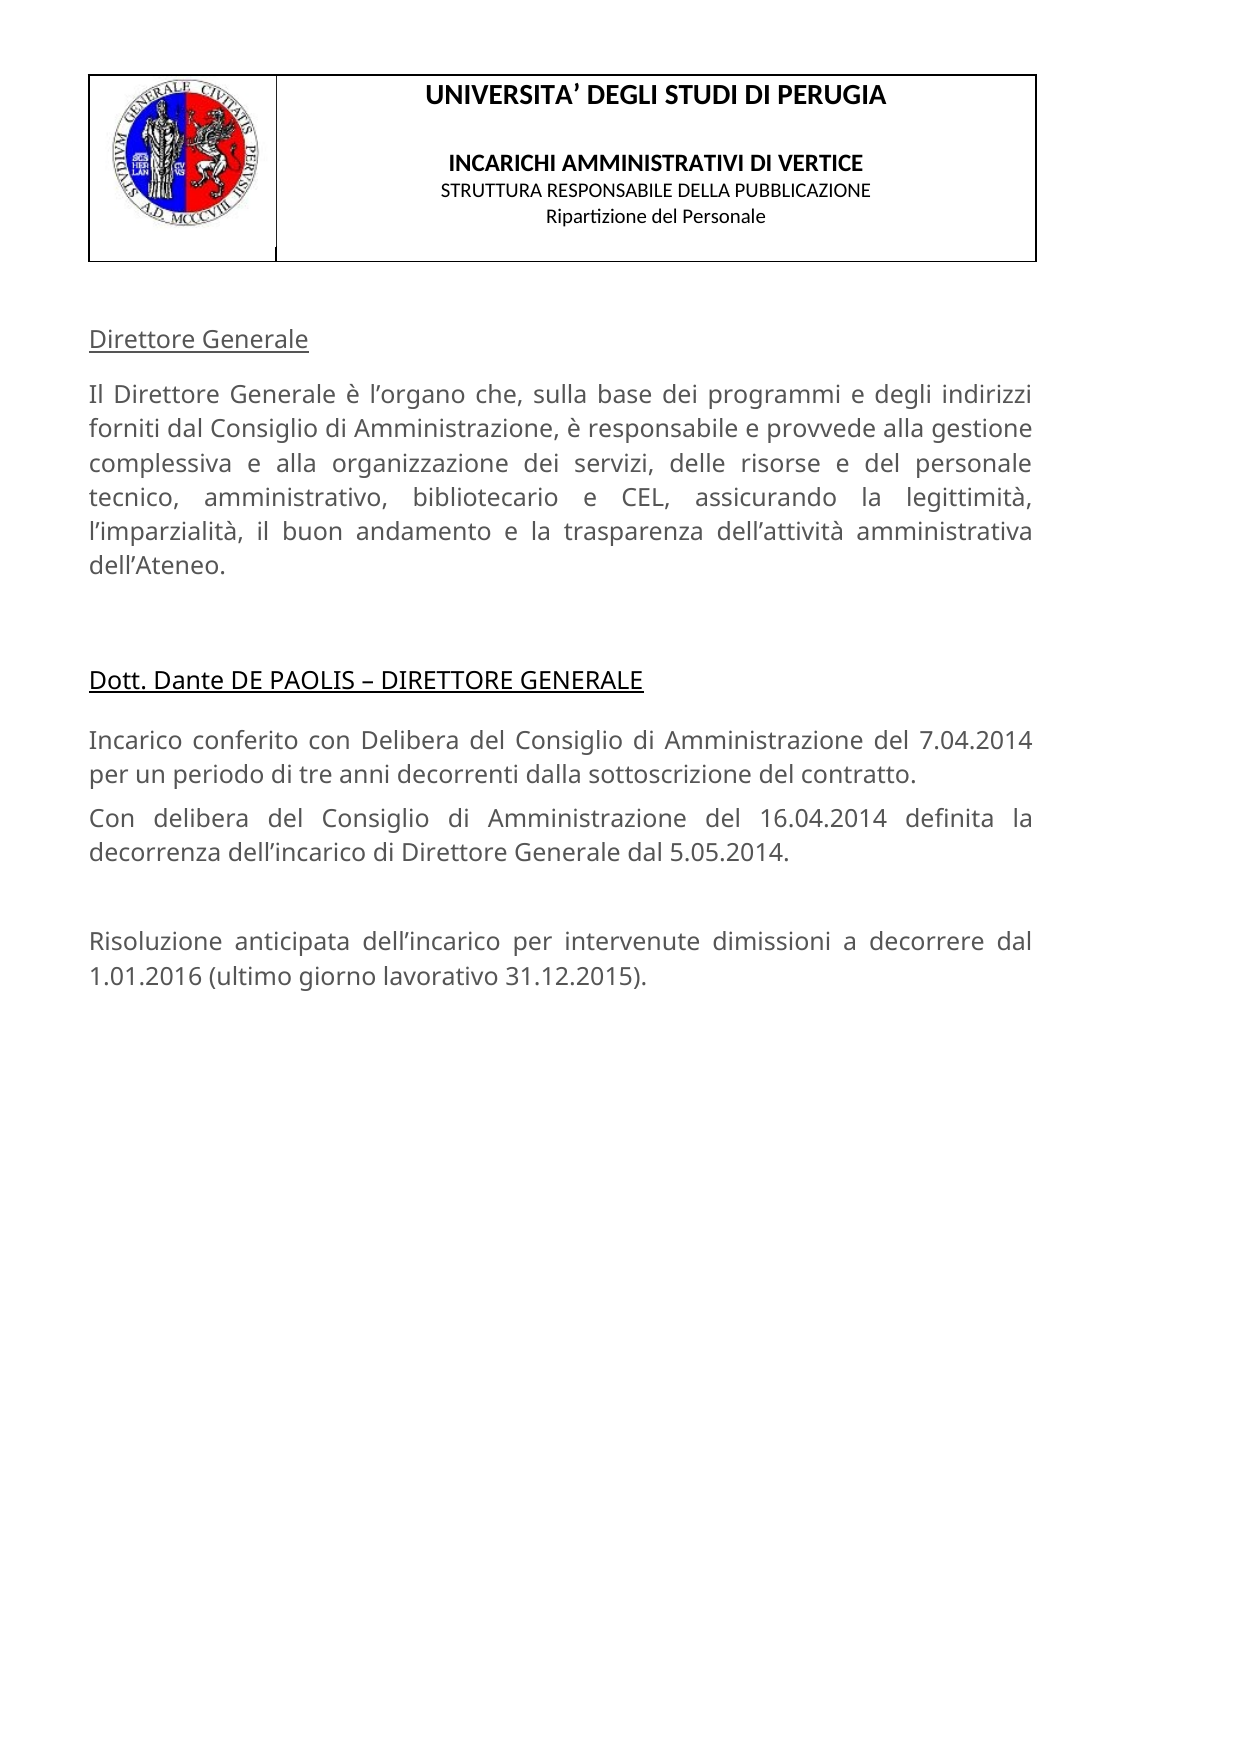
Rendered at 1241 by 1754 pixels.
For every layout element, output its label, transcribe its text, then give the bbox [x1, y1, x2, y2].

text Direttore Generale [89, 322, 1034, 356]
text Il Direttore Generale è l’organo che, sulla base dei programmi e degli indirizzi forniti dal Consiglio di Amministrazione, è responsabile e provvede alla gestione complessiva e alla organizzazione dei servizi, delle risorse e del personale tecnico, amministrativo, bibliotecario e CEL, assicurando la legittimità, l’imparzialità, il buon andamento e la trasparenza dell’attività amministrativa dell’Ateneo. [89, 377, 1034, 581]
text Con delibera del Consiglio di Amministrazione del 16.04.2014 definita la decorrenza dell’incarico di Direttore Generale dal 5.05.2014. [89, 801, 1034, 869]
text Incarico conferito con Delibera del Consiglio di Amministrazione del 7.04.2014 per un periodo di tre anni decorrenti dalla sottoscrizione del contratto. [89, 722, 1034, 791]
text Dott. Dante DE PAOLIS – DIRETTORE GENERALE [89, 662, 1034, 696]
text Risoluzione anticipata dell’incarico per intervenute dimissioni a decorrere dal 1.01.2016 (ultimo giorno lavorativo 31.12.2015). [89, 924, 1034, 992]
picture [96, 76, 277, 246]
